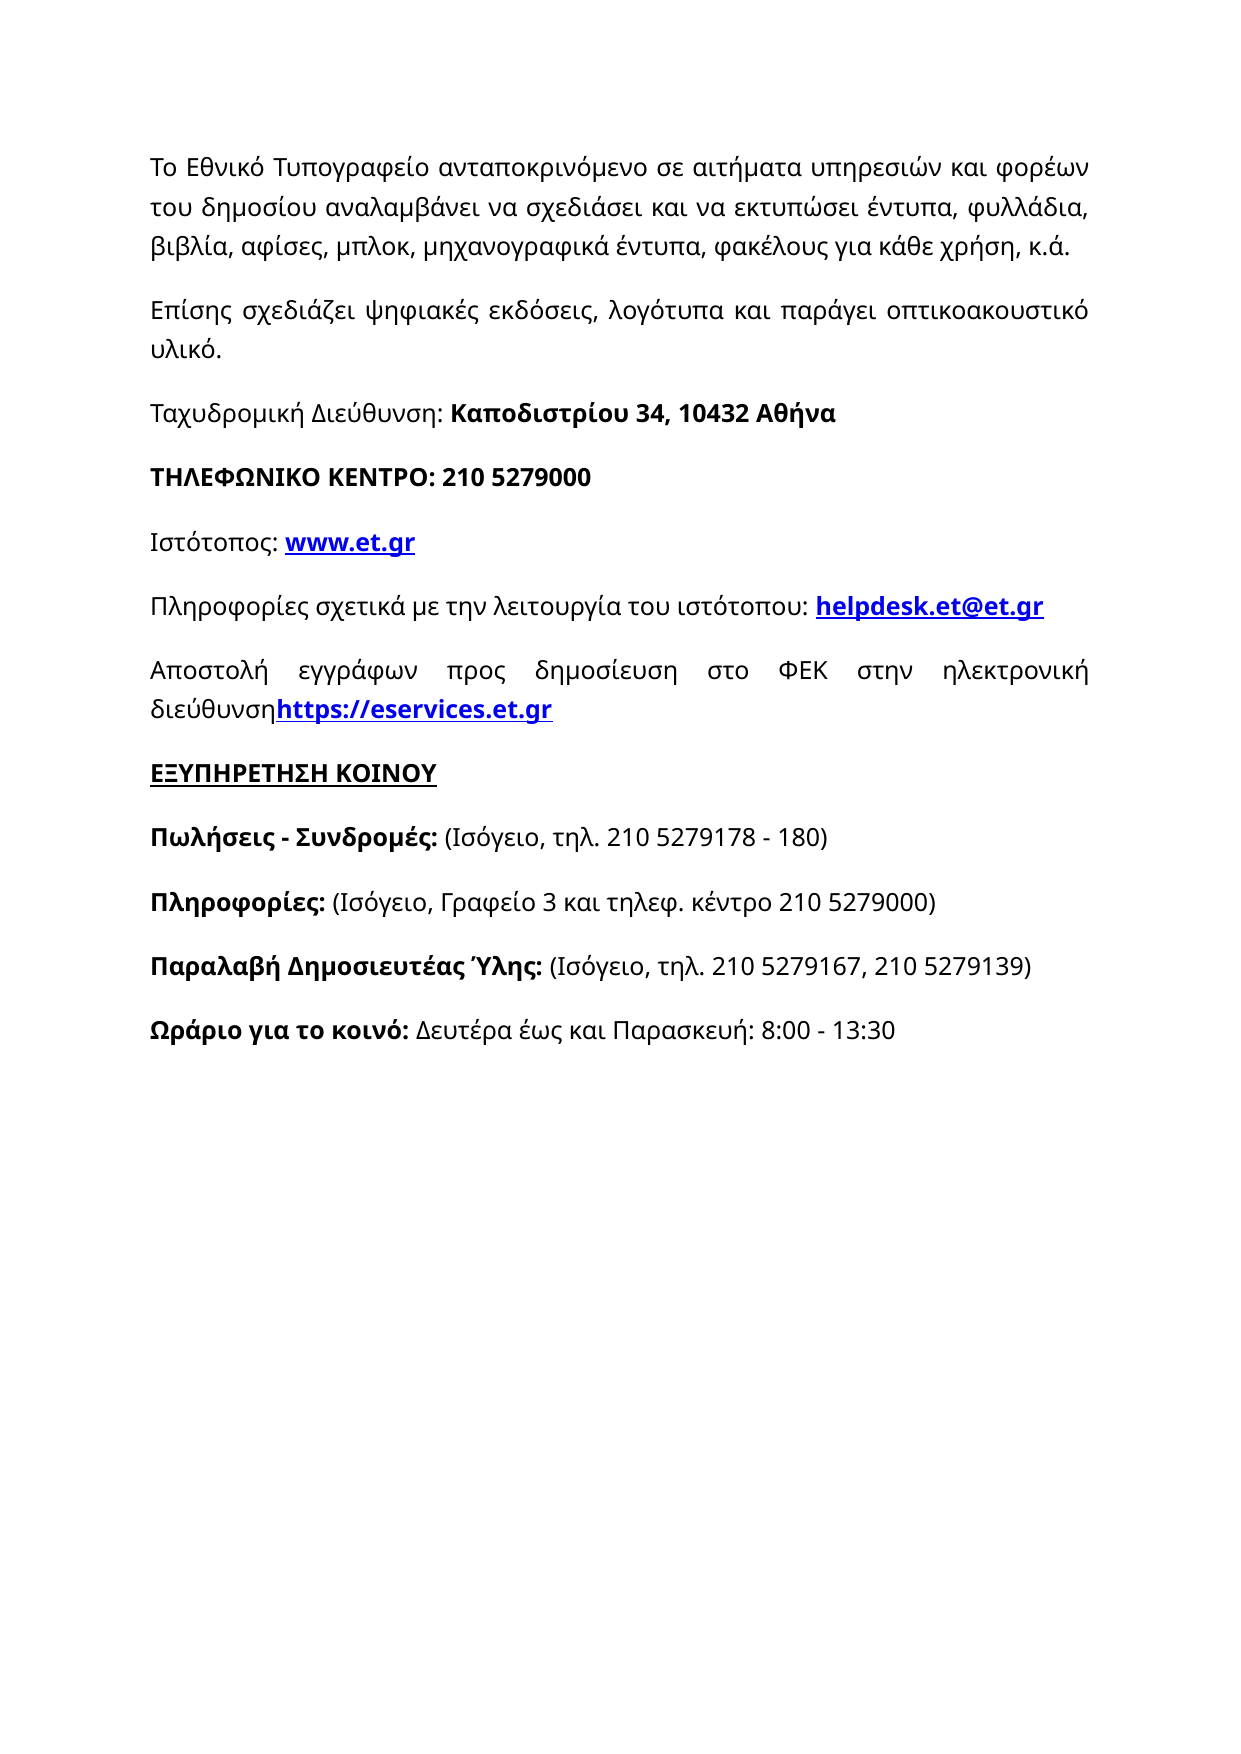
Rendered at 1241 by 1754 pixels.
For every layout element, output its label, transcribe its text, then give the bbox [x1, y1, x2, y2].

text Αποστολή εγγράφων προς δημοσίευση στο ΦΕΚ στην ηλεκτρονική διεύθυνσηhttps://eservices.et.gr [150, 652, 1090, 726]
text Ταχυδρομική Διεύθυνση: Καποδιστρίου 34, 10432 Αθήνα [150, 396, 1090, 430]
text Επίσης σχεδιάζει ψηφιακές εκδόσεις, λογότυπα και παράγει οπτικοακουστικό υλικό. [150, 292, 1090, 366]
text Ιστότοπος: www.et.gr [150, 524, 1090, 558]
text Παραλαβή Δημοσιευτέας Ύλης: (Ισόγειο, τηλ. 210 5279167, 210 5279139) [150, 948, 1090, 982]
text Πληροφορίες: (Ισόγειο, Γραφείο 3 και τηλεφ. κέντρο 210 5279000) [150, 884, 1090, 918]
text ΤΗΛΕΦΩΝΙΚΟ ΚΕΝΤΡΟ: 210 5279000 [150, 460, 1090, 494]
text Ωράριο για το κοινό: Δευτέρα έως και Παρασκευή: 8:00 - 13:30 [150, 1012, 1090, 1047]
text ΕΞΥΠΗΡΕΤΗΣΗ ΚΟΙΝΟΥ [150, 756, 1090, 790]
text Πωλήσεις - Συνδρομές: (Ισόγειο, τηλ. 210 5279178 - 180) [150, 820, 1090, 854]
text Πληροφορίες σχετικά με την λειτουργία του ιστότοπου: helpdesk.et@et.gr [150, 588, 1090, 622]
text Το Εθνικό Τυπογραφείο ανταποκρινόμενο σε αιτήματα υπηρεσιών και φορέων του δημοσίου αναλαμβάνει να σχεδιάσει και να εκτυπώσει έντυπα, φυλλάδια, βιβλία, αφίσες, μπλοκ, μηχανογραφικά έντυπα, φακέλους για κάθε χρήση, κ.ά. [150, 150, 1090, 262]
